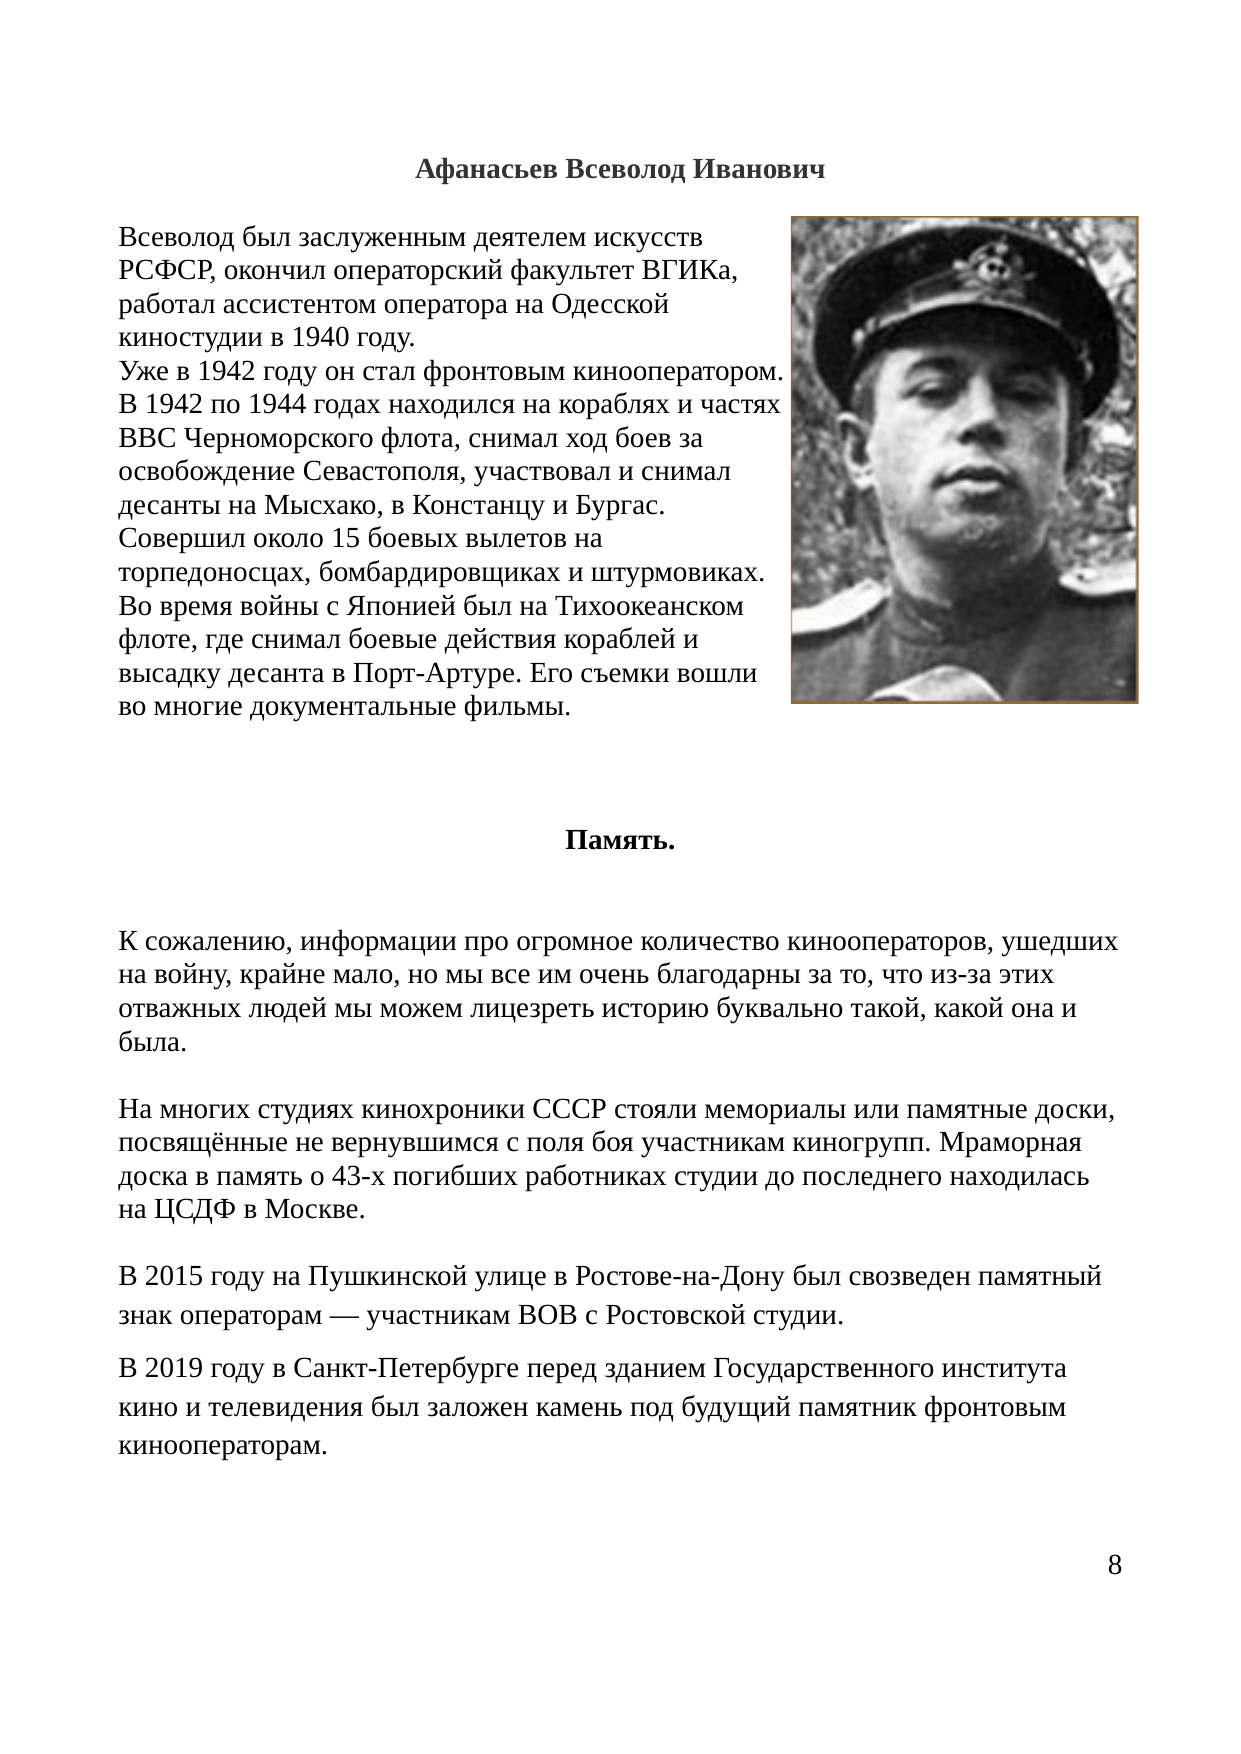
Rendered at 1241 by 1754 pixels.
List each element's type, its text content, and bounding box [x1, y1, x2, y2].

picture [790, 216, 1139, 704]
text Уже в 1942 году он стал фронтовым кинооператором. В 1942 по 1944 годах находился на кораблях и частях ВВС Черноморского флота, снимал ход боев за освобождение Севастополя, участвовал и снимал десанты на Мысхако, в Констанцу и Бургас. [118, 353, 790, 521]
text В 2015 году на Пушкинской улице в Ростове-на-Дону был свозведен памятный знак операторам — участникам ВОВ с Ростовской студии. [118, 1258, 1122, 1331]
text 8 [118, 1547, 1122, 1581]
text Память. [118, 822, 1122, 856]
text Совершил около 15 боевых вылетов на торпедоносцах, бомбардировщиках и штурмовиках. [118, 521, 790, 588]
text К сожалению, информации про огромное количество кинооператоров, ушедших на войну, крайне мало, но мы все им очень благодарны за то, что из-за этих отважных людей мы можем лицезреть историю буквально такой, какой она и была. [118, 923, 1122, 1057]
text Во время войны с Японией был на Тихоокеанском флоте, где снимал боевые действия кораблей и высадку десанта в Порт-Артуре. Его съемки вошли во многие документальные фильмы. [118, 588, 1122, 722]
text Всеволод был заслуженным деятелем искусств РСФСР, окончил операторский факультет ВГИКа, работал ассистентом оператора на Одесской киностудии в 1940 году. [118, 219, 790, 353]
text Афанасьев Всеволод Иванович [118, 152, 1122, 185]
text В 2019 году в Санкт-Петербурге перед зданием Государственного института кино и телевидения был заложен камень под будущий памятник фронтовым кинооператорам. [118, 1350, 1122, 1461]
text На многих студиях кинохроники СССР стояли мемориалы или памятные доски, посвящённые не вернувшимся с поля боя участникам киногрупп. Мраморная доска в память о 43-х погибших работниках студии до последнего находилась на ЦСДФ в Москве. [118, 1091, 1122, 1225]
